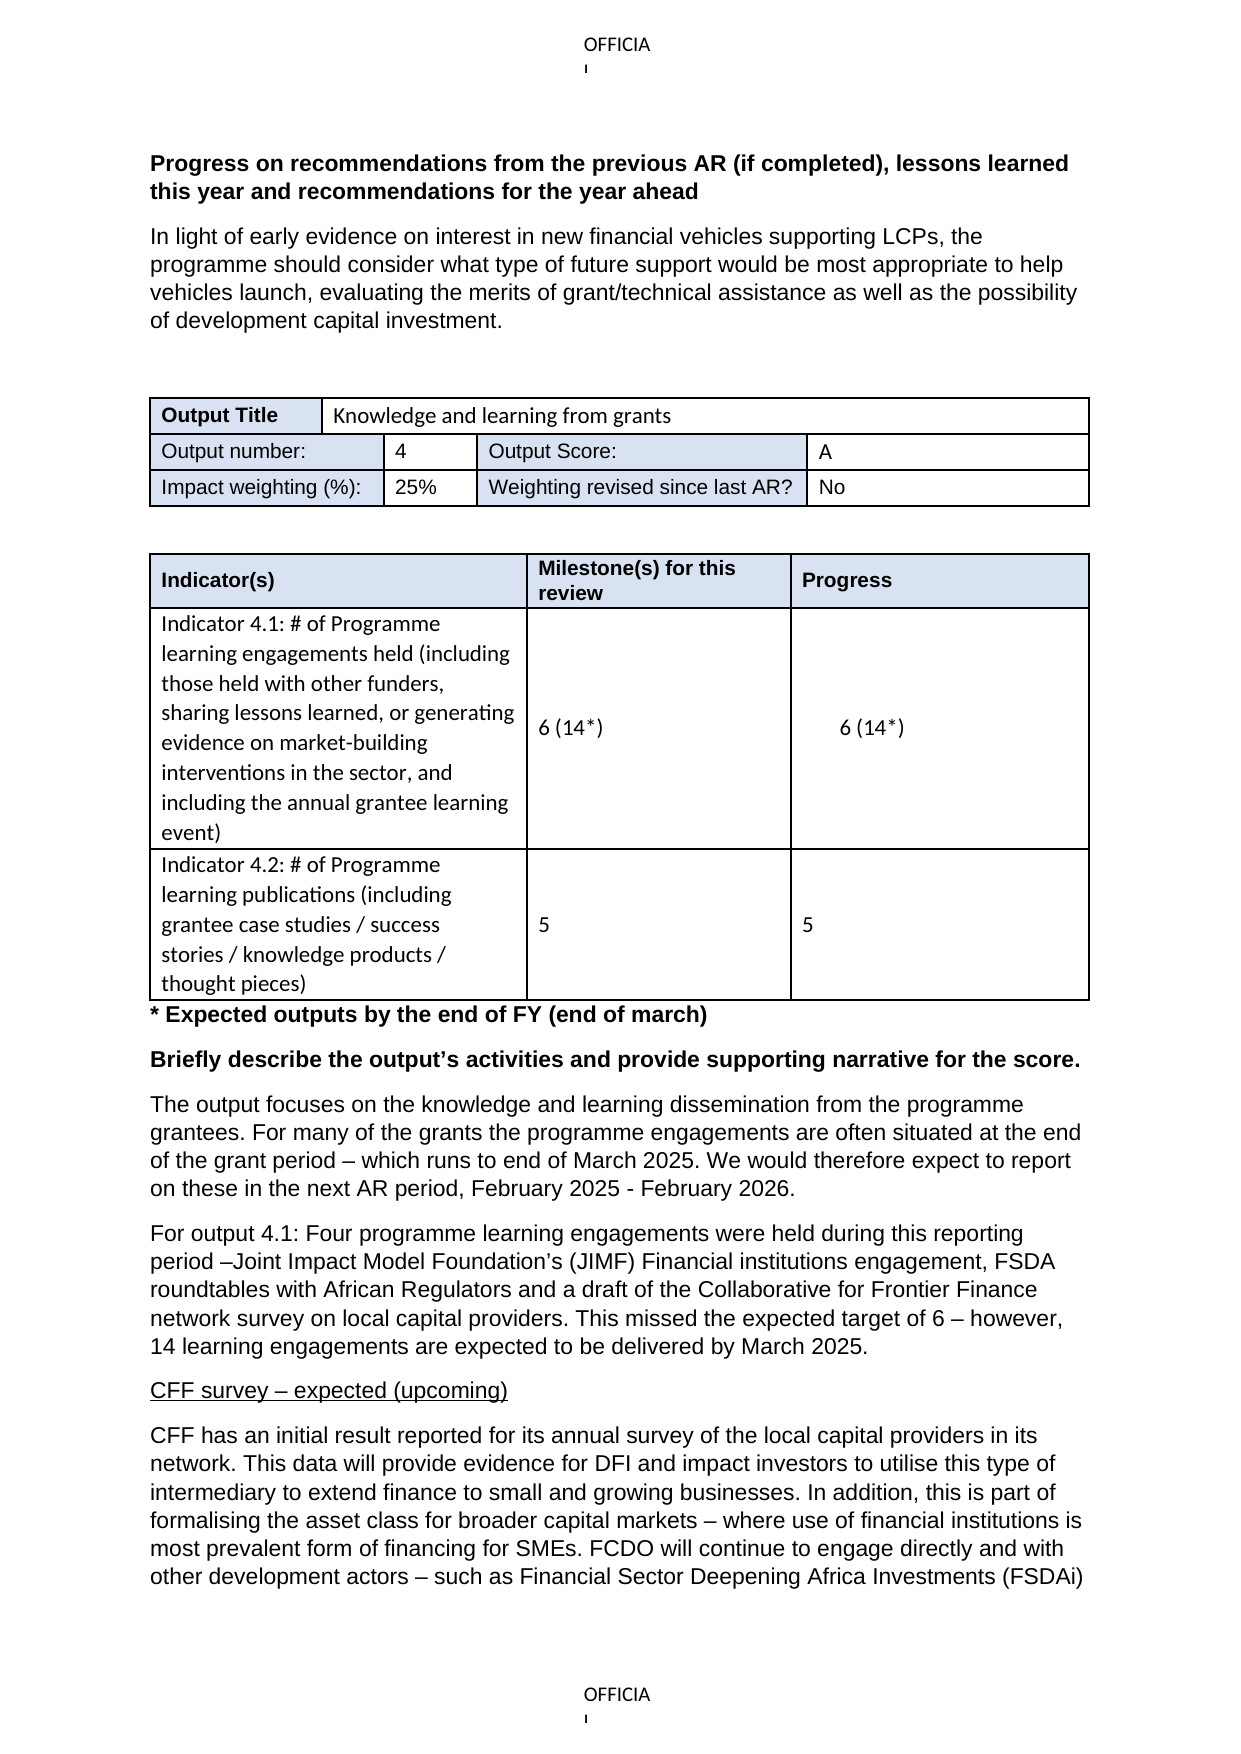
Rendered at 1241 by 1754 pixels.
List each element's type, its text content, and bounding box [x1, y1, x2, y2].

table_cell Indicator 4.2: # of Programme learning publications (including grantee case studies / success stories / knowledge products / thought pieces) [151, 850, 526, 999]
table_cell Impact weighting (%): [151, 471, 383, 505]
table_cell 6 (14*) [792, 609, 1088, 848]
text Progress on recommendations from the previous AR (if completed), lessons learned this year and recommendations for the year ahead [150, 150, 1090, 204]
table_cell A [808, 435, 1088, 469]
table_cell Weighting revised since last AR? [478, 471, 806, 505]
text For output 4.1: Four programme learning engagements were held during this reporting period –Joint Impact Model Foundation’s (JIMF) Financial institutions engagement, FSDA roundtables with African Regulators and a draft of the Collaborative for Frontier Finance network survey on local capital providers. This missed the expected target of 6 – however, 14 learning engagements are expected to be delivered by March 2025. [150, 1220, 1090, 1359]
text In light of early evidence on interest in new financial vehicles supporting LCPs, the programme should consider what type of future support would be most appropriate to help vehicles launch, evaluating the merits of grant/technical assistance as well as the possibility of development capital investment. [150, 223, 1090, 334]
table_cell Output number: [151, 435, 383, 469]
table_cell No [808, 471, 1088, 505]
text CFF has an initial result reported for its annual survey of the local capital providers in its network. This data will provide evidence for DFI and impact investors to utilise this type of intermediary to extend finance to small and growing businesses. In addition, this is part of formalising the asset class for broader capital markets – where use of financial institutions is most prevalent form of financing for SMEs. FCDO will continue to engage directly and with other development actors – such as Financial Sector Deepening Africa Investments (FSDAi) [150, 1422, 1090, 1589]
table_header Knowledge and learning from grants [323, 399, 1088, 433]
table_header Indicator(s) [151, 555, 526, 607]
text The output focuses on the knowledge and learning dissemination from the programme grantees. For many of the grants the programme engagements are often situated at the end of the grant period – which runs to end of March 2025. We would therefore expect to report on these in the next AR period, February 2025 - February 2026. [150, 1091, 1090, 1202]
table_cell 5 [528, 850, 790, 999]
table_header Progress [792, 555, 1088, 607]
table_cell Output Score: [478, 435, 806, 469]
table_header Milestone(s) for this review [528, 555, 790, 607]
table_cell Indicator 4.1: # of Programme learning engagements held (including those held with other funders, sharing lessons learned, or generating evidence on market-building interventions in the sector, and including the annual grantee learning event) [151, 609, 526, 848]
table_cell 4 [385, 435, 476, 469]
table_cell 25% [385, 471, 476, 505]
table_cell 5 [792, 850, 1088, 999]
text * Expected outputs by the end of FY (end of march) [150, 1001, 1090, 1028]
table_header Output Title [151, 399, 321, 433]
text Briefly describe the output’s activities and provide supporting narrative for the score. [150, 1046, 1090, 1073]
table_cell 6 (14*) [528, 609, 790, 848]
text CFF survey – expected (upcoming) [150, 1377, 1090, 1404]
